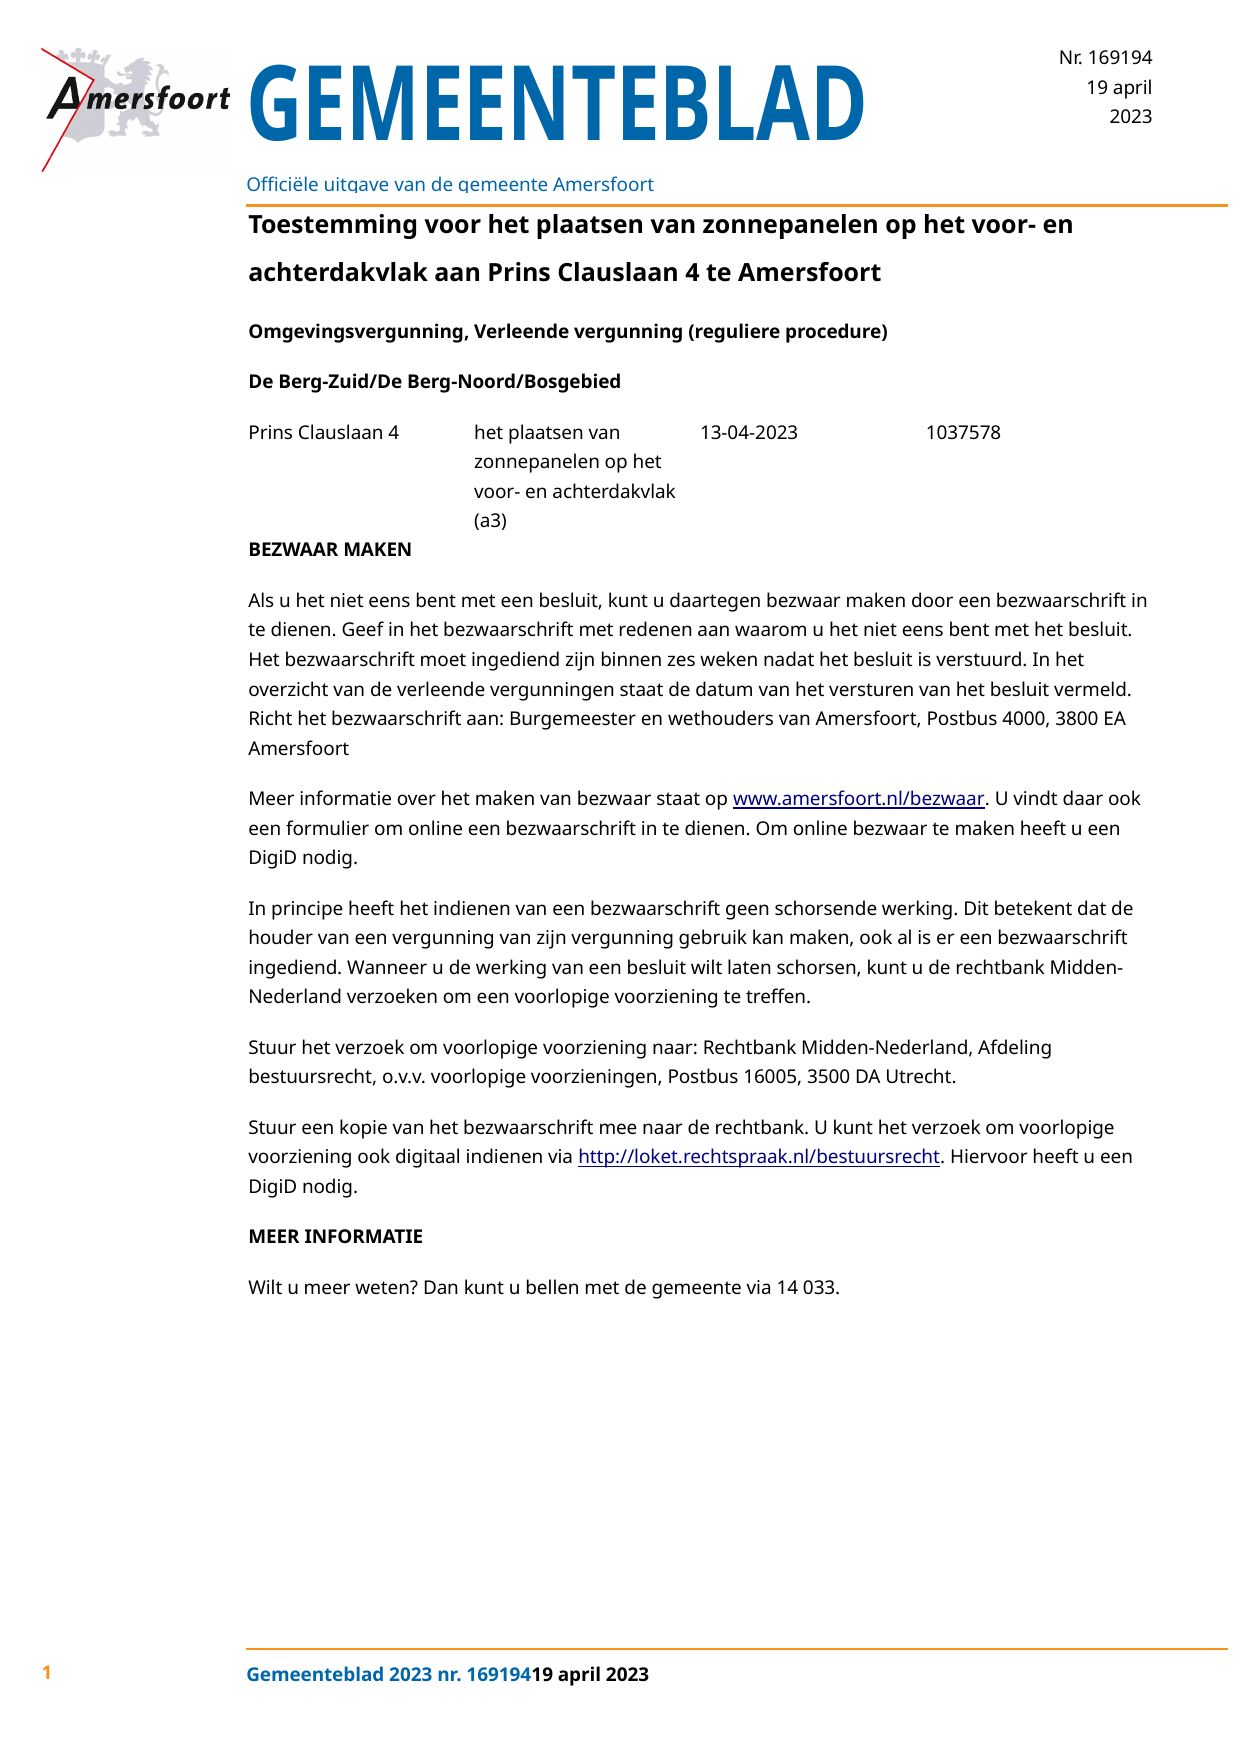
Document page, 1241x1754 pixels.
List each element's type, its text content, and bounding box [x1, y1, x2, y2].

text De Berg-Zuid/De Berg-Noord/Bosgebied [248, 368, 1152, 394]
text Stuur het verzoek om voorlopige voorziening naar: Rechtbank Midden-Nederland, Afdeling bestuursrecht, o.v.v. voorlopige voorzieningen, Postbus 16005, 3500 DA Utrecht. [248, 1034, 1152, 1089]
table_header het plaatsen van zonnepanelen op het voor- en achterdakvlak (a3) [474, 419, 700, 533]
table_header Prins Clauslaan 4 [248, 419, 474, 533]
text Wilt u meer weten? Dan kunt u bellen met de gemeente via 14 033. [248, 1274, 1152, 1300]
text MEER INFORMATIE [248, 1224, 1152, 1249]
text Als u het niet eens bent met een besluit, kunt u daartegen bezwaar maken door een bezwaarschrift in te dienen. Geef in het bezwaarschrift met redenen aan waarom u het niet eens bent met het besluit. Het bezwaarschrift moet ingediend zijn binnen zes weken nadat het besluit is verstuurd. In het overzicht van de verleende vergunningen staat de datum van het versturen van het besluit vermeld. Richt het bezwaarschrift aan: Burgemeester en wethouders van Amersfoort, Postbus 4000, 3800 EA Amersfoort [248, 587, 1152, 761]
text BEZWAAR MAKEN [248, 537, 1152, 562]
text Omgevingsvergunning, Verleende vergunning (reguliere procedure) [248, 318, 1152, 344]
text Toestemming voor het plaatsen van zonnepanelen op het voor- en achterdakvlak aan Prins Clauslaan 4 te Amersfoort [248, 207, 1152, 288]
table_header 13-04-2023 [700, 419, 926, 533]
text Meer informatie over het maken van bezwaar staat op www.amersfoort.nl/bezwaar. U vindt daar ook een formulier om online een bezwaarschrift in te dienen. Om online bezwaar te maken heeft u een DigiD nodig. [248, 785, 1152, 870]
text In principe heeft het indienen van een bezwaarschrift geen schorsende werking. Dit betekent dat de houder van een vergunning van zijn vergunning gebruik kan maken, ook al is er een bezwaarschrift ingediend. Wanneer u de werking van een besluit wilt laten schorsen, kunt u de rechtbank Midden-Nederland verzoeken om een voorlopige voorziening te treffen. [248, 895, 1152, 1009]
text Stuur een kopie van het bezwaarschrift mee naar de rechtbank. U kunt het verzoek om voorlopige voorziening ook digitaal indienen via http://loket.rechtspraak.nl/bestuursrecht. Hiervoor heeft u een DigiD nodig. [248, 1114, 1152, 1199]
picture [41, 47, 231, 172]
table_header 1037578 [926, 419, 1152, 533]
